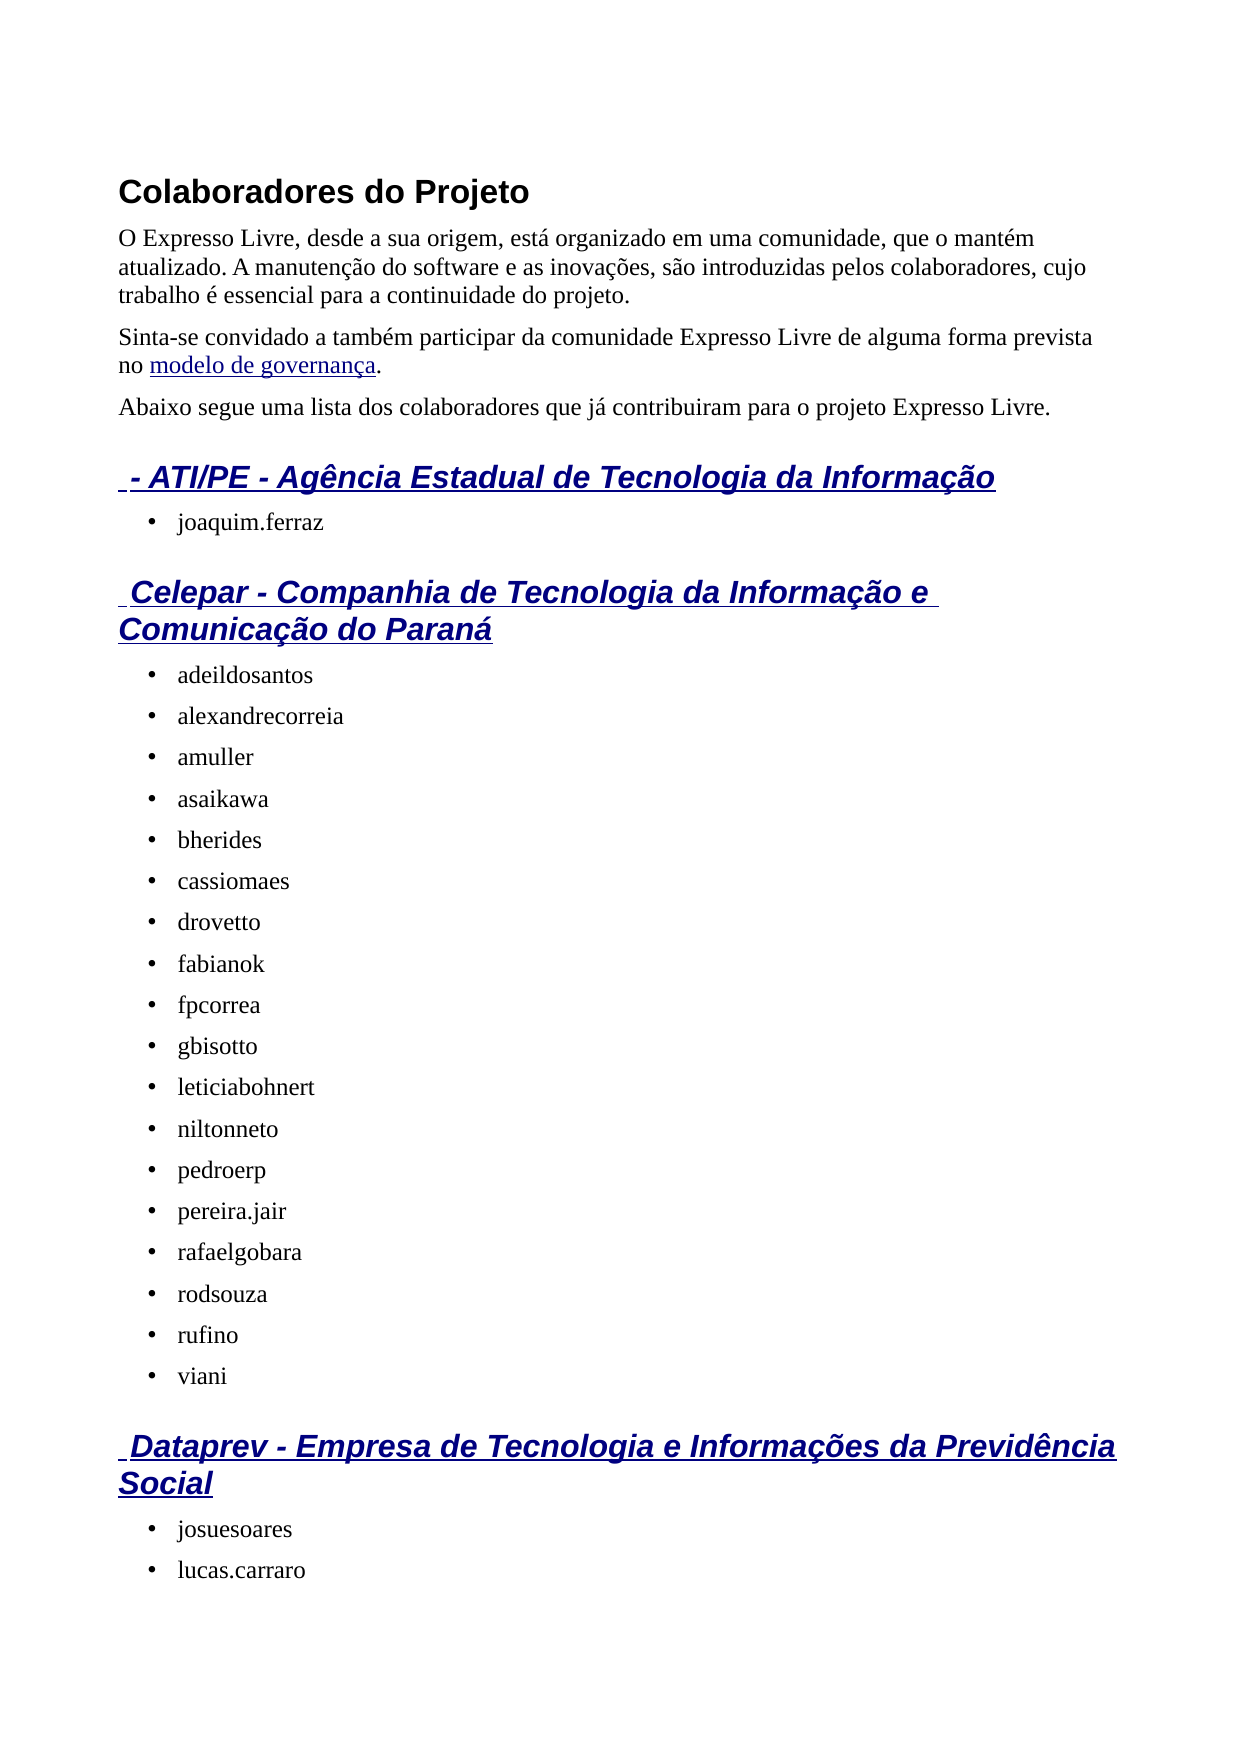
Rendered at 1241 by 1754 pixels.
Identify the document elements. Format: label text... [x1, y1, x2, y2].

list josuesoares [148, 1514, 1122, 1542]
text Sinta-se convidado a também participar da comunidade Expresso Livre de alguma forma prevista no modelo de governança. [118, 322, 1122, 379]
subtitle - ATI/PE - Agência Estadual de Tecnologia da Informação [118, 458, 1122, 495]
list pereira.jair [148, 1196, 1122, 1225]
list cassiomaes [148, 866, 1122, 895]
list asaikawa [148, 784, 1122, 812]
text O Expresso Livre, desde a sua origem, está organizado em uma comunidade, que o mantém atualizado. A manutenção do software e as inovações, são introduzidas pelos colaboradores, cujo trabalho é essencial para a continuidade do projeto. [118, 223, 1122, 309]
list rodsouza [148, 1279, 1122, 1307]
list leticiabohnert [148, 1072, 1122, 1101]
subtitle Celepar - Companhia de Tecnologia da Informação e Comunicação do Paraná [118, 574, 1122, 647]
subtitle Colaboradores do Projeto [118, 172, 1122, 211]
list rufino [148, 1320, 1122, 1349]
list gbisotto [148, 1031, 1122, 1060]
list bherides [148, 825, 1122, 854]
list fabianok [148, 949, 1122, 977]
list adeildosantos [148, 660, 1122, 689]
list alexandrecorreia [148, 701, 1122, 730]
list niltonneto [148, 1114, 1122, 1142]
list joaquim.ferraz [148, 507, 1122, 536]
list drovetto [148, 907, 1122, 936]
list lucas.carraro [148, 1555, 1122, 1584]
subtitle Dataprev - Empresa de Tecnologia e Informações da Previdência Social [118, 1427, 1122, 1501]
list viani [148, 1361, 1122, 1390]
list amuller [148, 742, 1122, 771]
list fpcorrea [148, 990, 1122, 1019]
list rafaelgobara [148, 1237, 1122, 1266]
text Abaixo segue uma lista dos colaboradores que já contribuiram para o projeto Expresso Livre. [118, 392, 1122, 421]
list pedroerp [148, 1155, 1122, 1184]
